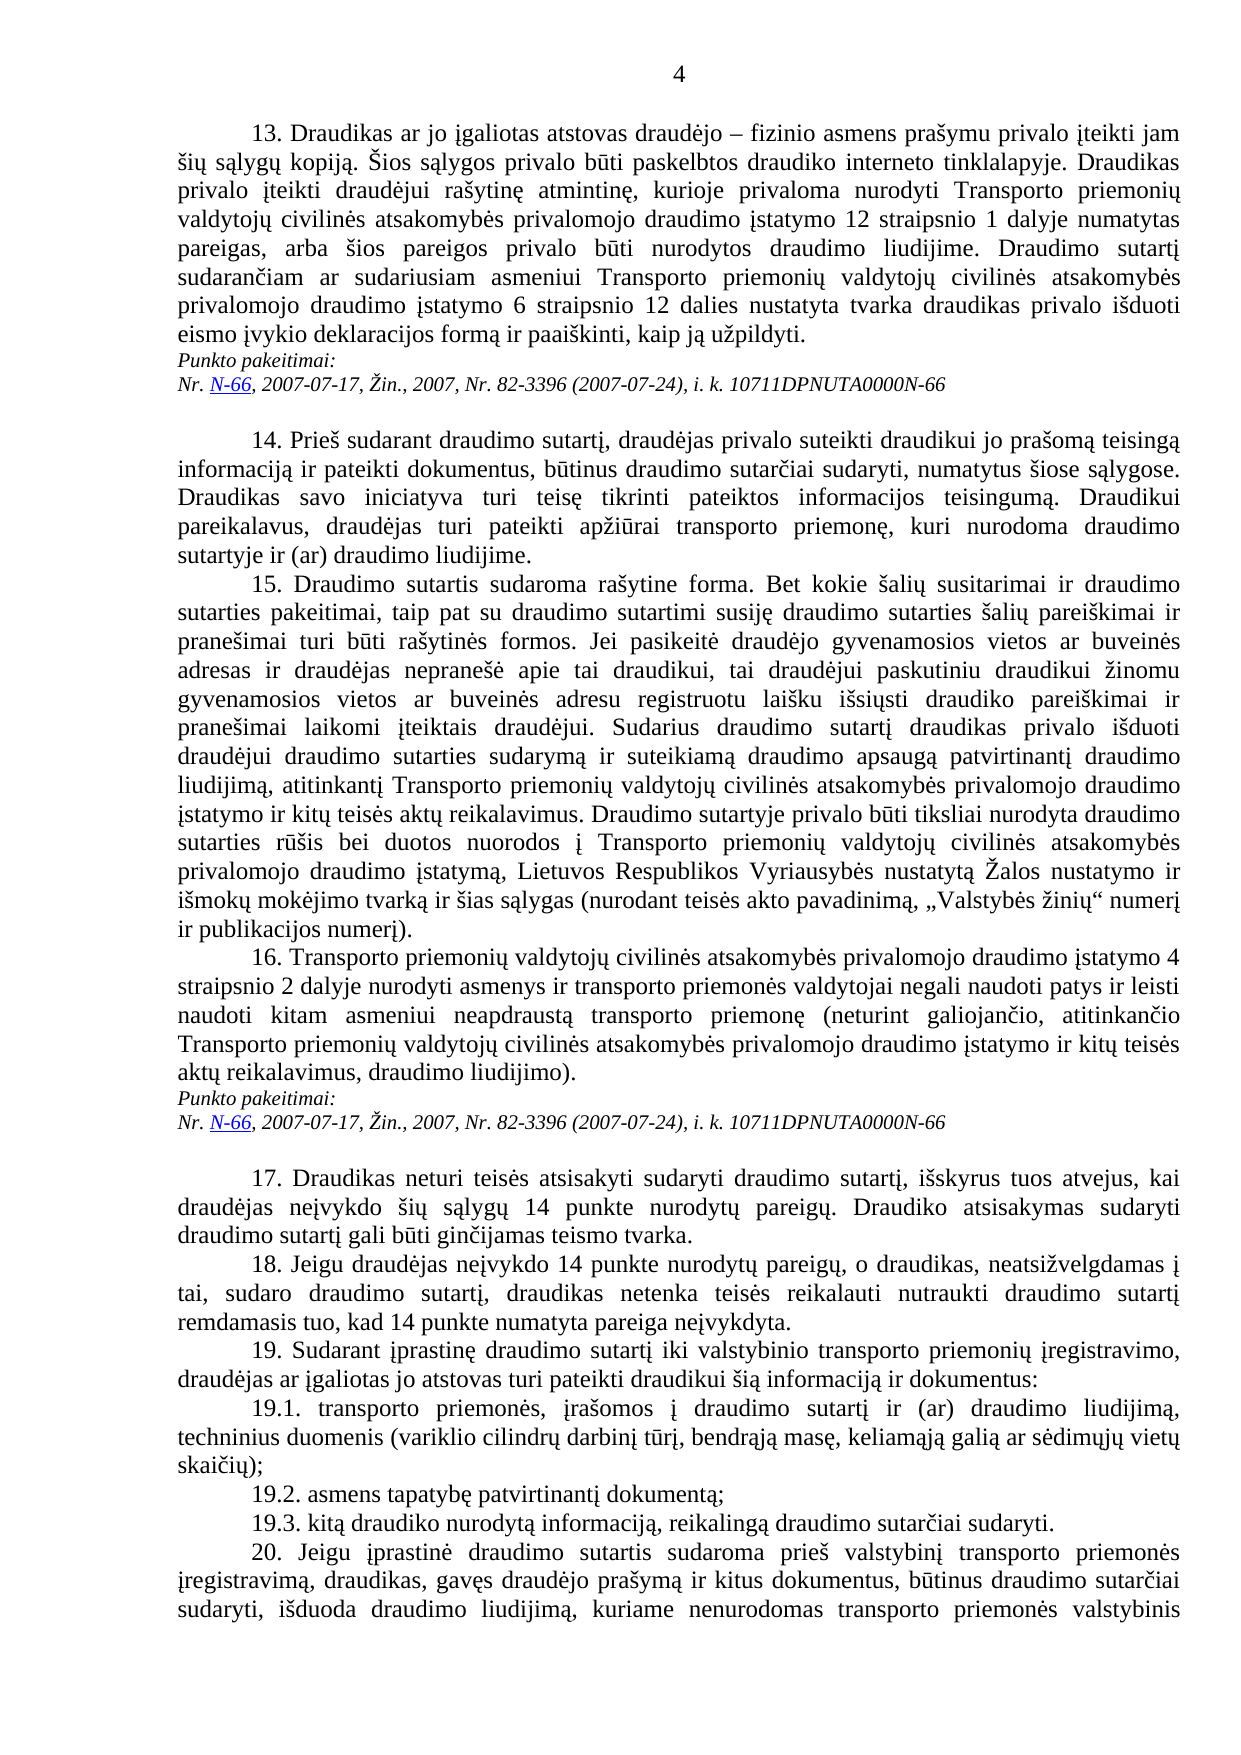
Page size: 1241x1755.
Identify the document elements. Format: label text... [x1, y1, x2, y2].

text 13. Draudikas ar jo įgaliotas atstovas draudėjo – fizinio asmens prašymu privalo įteikti jam šių sąlygų kopiją. Šios sąlygos privalo būti paskelbtos draudiko interneto tinklalapyje. Draudikas privalo įteikti draudėjui rašytinę atmintinę, kurioje privaloma nurodyti Transporto priemonių valdytojų civilinės atsakomybės privalomojo draudimo įstatymo 12 straipsnio 1 dalyje numatytas pareigas, arba šios pareigos privalo būti nurodytos draudimo liudijime. Draudimo sutartį sudarančiam ar sudariusiam asmeniui Transporto priemonių valdytojų civilinės atsakomybės privalomojo draudimo įstatymo 6 straipsnio 12 dalies nustatyta tvarka draudikas privalo išduoti eismo įvykio deklaracijos formą ir paaiškinti, kaip ją užpildyti. [177, 118, 1181, 348]
text 15. Draudimo sutartis sudaroma rašytine forma. Bet kokie šalių susitarimai ir draudimo sutarties pakeitimai, taip pat su draudimo sutartimi susiję draudimo sutarties šalių pareiškimai ir pranešimai turi būti rašytinės formos. Jei pasikeitė draudėjo gyvenamosios vietos ar buveinės adresas ir draudėjas nepranešė apie tai draudikui, tai draudėjui paskutiniu draudikui žinomu gyvenamosios vietos ar buveinės adresu registruotu laišku išsiųsti draudiko pareiškimai ir pranešimai laikomi įteiktais draudėjui. Sudarius draudimo sutartį draudikas privalo išduoti draudėjui draudimo sutarties sudarymą ir suteikiamą draudimo apsaugą patvirtinantį draudimo liudijimą, atitinkantį Transporto priemonių valdytojų civilinės atsakomybės privalomojo draudimo įstatymo ir kitų teisės aktų reikalavimus. Draudimo sutartyje privalo būti tiksliai nurodyta draudimo sutarties rūšis bei duotos nuorodos į Transporto priemonių valdytojų civilinės atsakomybės privalomojo draudimo įstatymą, Lietuvos Respublikos Vyriausybės nustatytą Žalos nustatymo ir išmokų mokėjimo tvarką ir šias sąlygas (nurodant teisės akto pavadinimą, „Valstybės žinių“ numerį ir publikacijos numerį). [177, 569, 1181, 942]
text 19. Sudarant įprastinę draudimo sutartį iki valstybinio transporto priemonių įregistravimo, draudėjas ar įgaliotas jo atstovas turi pateikti draudikui šią informaciją ir dokumentus: [177, 1336, 1181, 1393]
text Nr. N-66, 2007-07-17, Žin., 2007, Nr. 82-3396 (2007-07-24), i. k. 10711DPNUTA0000N-66 [177, 1110, 1181, 1134]
text 20. Jeigu įprastinė draudimo sutartis sudaroma prieš valstybinį transporto priemonės įregistravimą, draudikas, gavęs draudėjo prašymą ir kitus dokumentus, būtinus draudimo sutarčiai sudaryti, išduoda draudimo liudijimą, kuriame nenurodomas transporto priemonės valstybinis [177, 1537, 1181, 1623]
text 14. Prieš sudarant draudimo sutartį, draudėjas privalo suteikti draudikui jo prašomą teisingą informaciją ir pateikti dokumentus, būtinus draudimo sutarčiai sudaryti, numatytus šiose sąlygose. Draudikas savo iniciatyva turi teisę tikrinti pateiktos informacijos teisingumą. Draudikui pareikalavus, draudėjas turi pateikti apžiūrai transporto priemonę, kuri nurodoma draudimo sutartyje ir (ar) draudimo liudijime. [177, 425, 1181, 569]
text Nr. N-66, 2007-07-17, Žin., 2007, Nr. 82-3396 (2007-07-24), i. k. 10711DPNUTA0000N-66 [177, 372, 1181, 396]
text 19.2. asmens tapatybę patvirtinantį dokumentą; [177, 1479, 1181, 1508]
text 18. Jeigu draudėjas neįvykdo 14 punkte nurodytų pareigų, o draudikas, neatsižvelgdamas į tai, sudaro draudimo sutartį, draudikas netenka teisės reikalauti nutraukti draudimo sutartį remdamasis tuo, kad 14 punkte numatyta pareiga neįvykdyta. [177, 1249, 1181, 1336]
text 19.1. transporto priemonės, įrašomos į draudimo sutartį ir (ar) draudimo liudijimą, techninius duomenis (variklio cilindrų darbinį tūrį, bendrąją masę, keliamąją galią ar sėdimųjų vietų skaičių); [177, 1393, 1181, 1479]
text 16. Transporto priemonių valdytojų civilinės atsakomybės privalomojo draudimo įstatymo 4 straipsnio 2 dalyje nurodyti asmenys ir transporto priemonės valdytojai negali naudoti patys ir leisti naudoti kitam asmeniui neapdraustą transporto priemonę (neturint galiojančio, atitinkančio Transporto priemonių valdytojų civilinės atsakomybės privalomojo draudimo įstatymo ir kitų teisės aktų reikalavimus, draudimo liudijimo). [177, 942, 1181, 1086]
text Punkto pakeitimai: [177, 1086, 1181, 1110]
text 17. Draudikas neturi teisės atsisakyti sudaryti draudimo sutartį, išskyrus tuos atvejus, kai draudėjas neįvykdo šių sąlygų 14 punkte nurodytų pareigų. Draudiko atsisakymas sudaryti draudimo sutartį gali būti ginčijamas teismo tvarka. [177, 1163, 1181, 1249]
text Punkto pakeitimai: [177, 348, 1181, 372]
text 19.3. kitą draudiko nurodytą informaciją, reikalingą draudimo sutarčiai sudaryti. [177, 1508, 1181, 1537]
